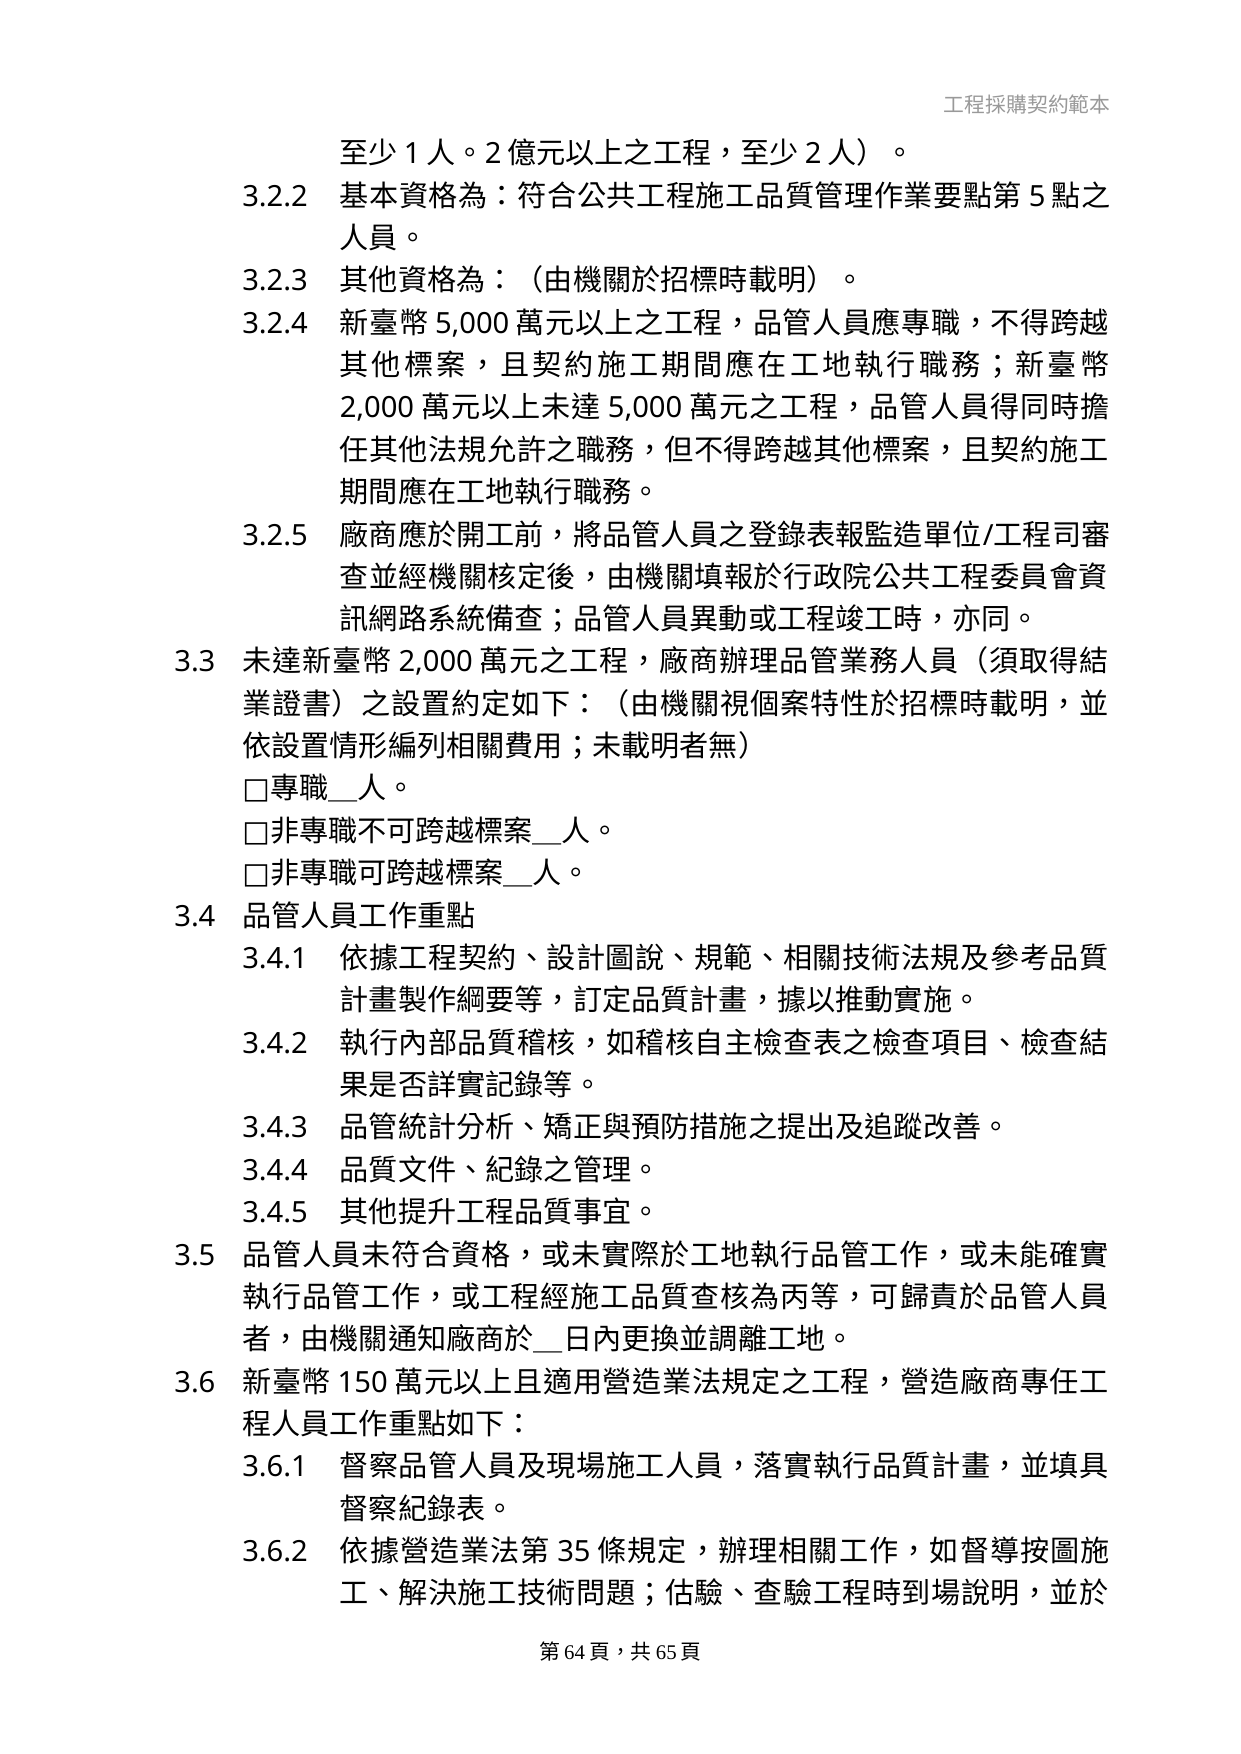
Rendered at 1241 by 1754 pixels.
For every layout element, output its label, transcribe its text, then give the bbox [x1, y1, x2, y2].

text □非專職不可跨越標案＿人。 [242, 807, 1110, 850]
list 其他資格為：（由機關於招標時載明）。 [242, 257, 1110, 299]
list 未達新臺幣2,000萬元之工程，廠商辦理品管業務人員（須取得結業證書）之設置約定如下：（由機關視個案特性於招標時載明，並依設置情形編列相關費用；未載明者無） [174, 638, 1110, 765]
list 督察品管人員及現場施工人員，落實執行品質計畫，並填具督察紀錄表。 [242, 1443, 1110, 1527]
list 基本資格為：符合公共工程施工品質管理作業要點第5點之人員。 [242, 172, 1110, 257]
list 廠商應於開工前，將品管人員之登錄表報監造單位/工程司審查並經機關核定後，由機關填報於行政院公共工程委員會資訊網路系統備查；品管人員異動或工程竣工時，亦同。 [242, 511, 1110, 638]
list 其他提升工程品質事宜。 [242, 1189, 1110, 1231]
text □專職＿人。 [242, 765, 1110, 807]
text □非專職可跨越標案＿人。 [242, 850, 1110, 892]
list 新臺幣150萬元以上且適用營造業法規定之工程，營造廠商專任工程人員工作重點如下： [174, 1358, 1110, 1443]
list 依據營造業法第35條規定，辦理相關工作，如督導按圖施工、解決施工技術問題；估驗、查驗工程時到場說明，並於 [242, 1527, 1110, 1612]
list 品質文件、紀錄之管理。 [242, 1146, 1110, 1189]
list 人數應有＿人（新臺幣2,000萬元以上，未達2億元之工程，至少1人。2億元以上之工程，至少2人）。 [242, 130, 1110, 172]
list 依據工程契約、設計圖說、規範、相關技術法規及參考品質計畫製作綱要等，訂定品質計畫，據以推動實施。 [242, 934, 1110, 1019]
list 新臺幣5,000萬元以上之工程，品管人員應專職，不得跨越其他標案，且契約施工期間應在工地執行職務；新臺幣2,000萬元以上未達5,000萬元之工程，品管人員得同時擔任其他法規允許之職務，但不得跨越其他標案，且契約施工期間應在工地執行職務。 [242, 299, 1110, 511]
list 品管人員工作重點 [174, 892, 1110, 934]
list 品管統計分析、矯正與預防措施之提出及追蹤改善。 [242, 1104, 1110, 1146]
list 品管人員未符合資格，或未實際於工地執行品管工作，或未能確實執行品管工作，或工程經施工品質查核為丙等，可歸責於品管人員者，由機關通知廠商於＿日內更換並調離工地。 [174, 1231, 1110, 1358]
list 執行內部品質稽核，如稽核自主檢查表之檢查項目、檢查結果是否詳實記錄等。 [242, 1019, 1110, 1104]
